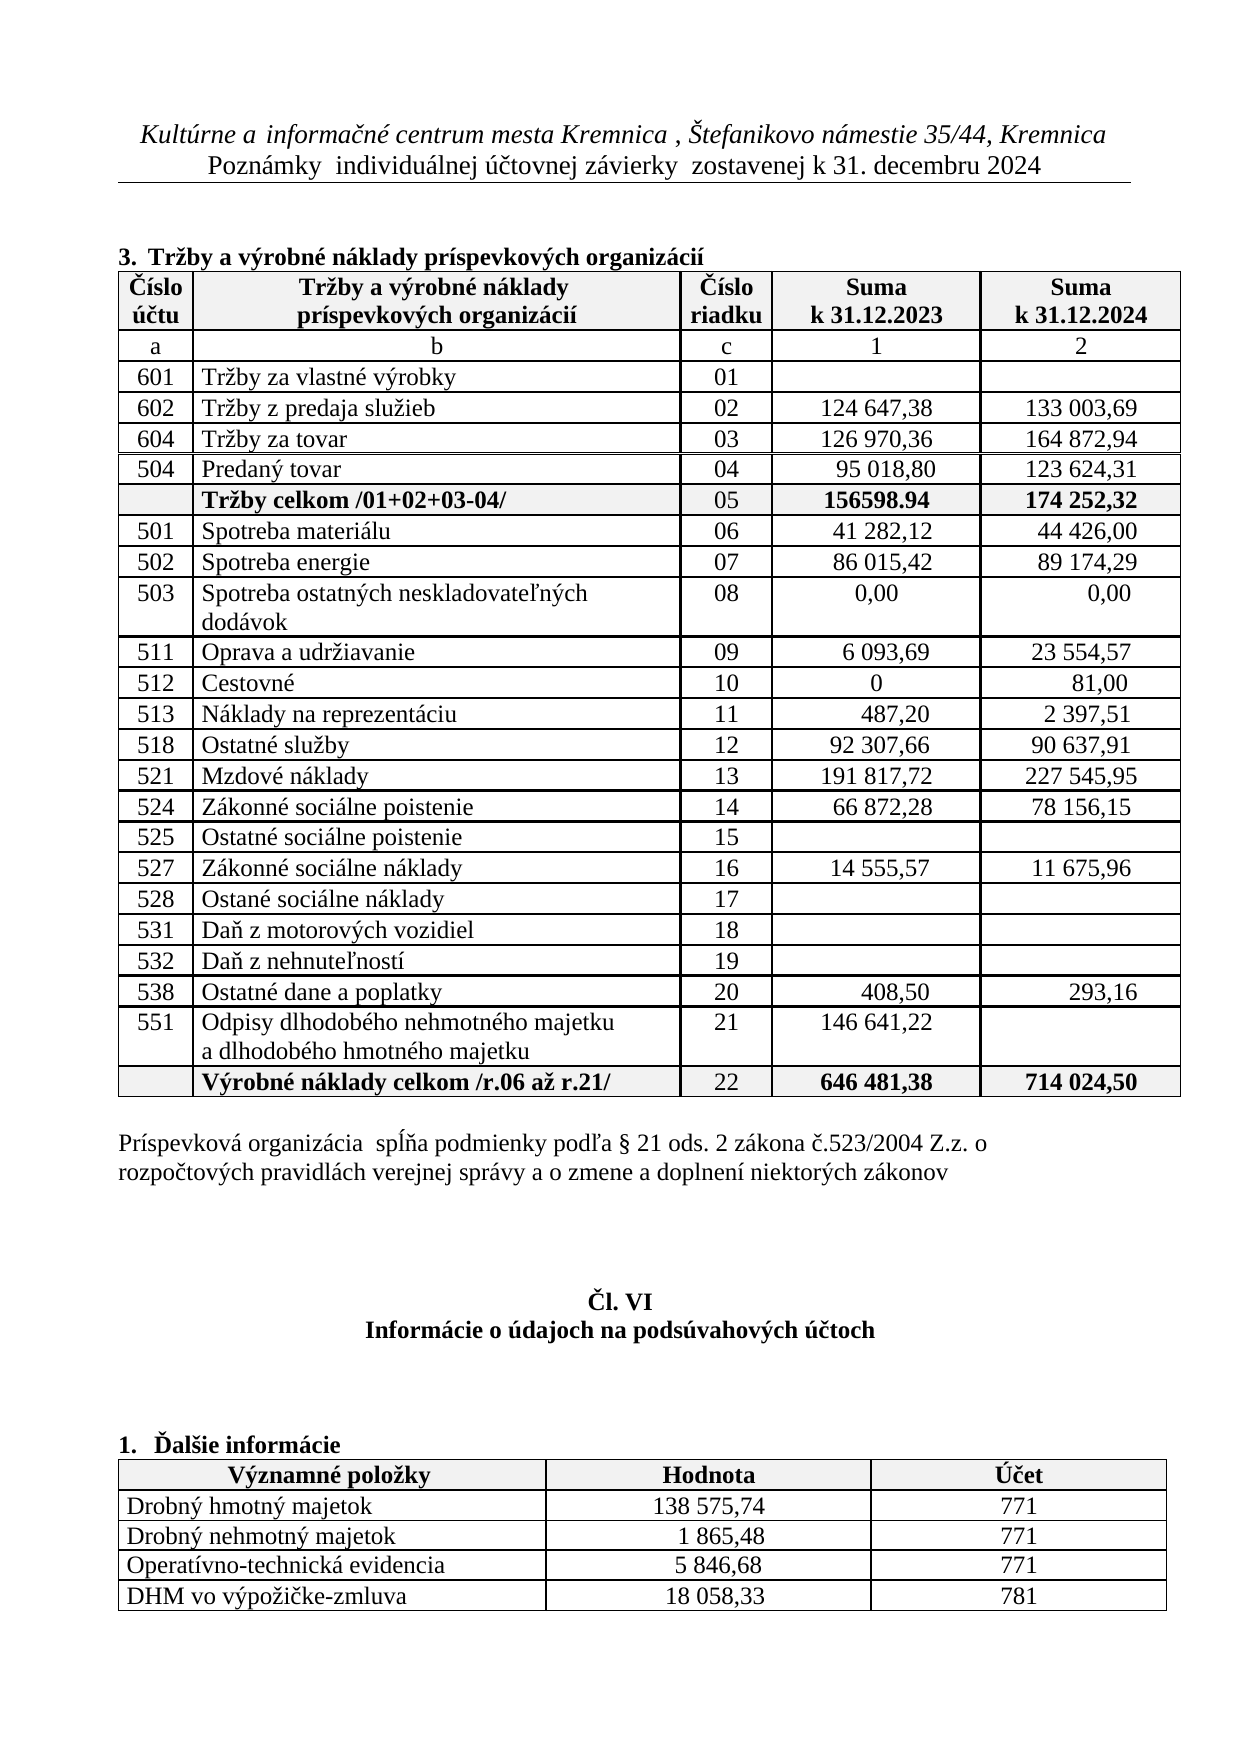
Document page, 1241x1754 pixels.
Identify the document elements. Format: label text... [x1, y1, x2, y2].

table_cell 21 [682, 1008, 771, 1065]
table_cell 23 554,57 [982, 638, 1180, 666]
table_cell Mzdové náklady [194, 761, 679, 789]
table_cell 604 [119, 424, 192, 452]
table_cell [773, 915, 979, 944]
table_cell 513 [119, 699, 192, 728]
table_cell b [194, 331, 679, 360]
text Informácie o údajoch na podsúvahových účtoch [118, 1315, 1122, 1344]
table_cell [119, 1067, 192, 1096]
table_cell Oprava a udržiavanie [194, 638, 679, 666]
table_cell [982, 1008, 1180, 1065]
table_cell 08 [682, 578, 771, 635]
table_header Hodnota [547, 1460, 870, 1489]
table_cell 146 641,22 [773, 1008, 979, 1065]
table_cell 02 [682, 393, 771, 422]
table_cell a [119, 331, 192, 360]
table_header Suma k 31.12.2024 [982, 272, 1180, 329]
table_cell 12 [682, 730, 771, 759]
table_cell 521 [119, 761, 192, 789]
table_header Tržby a výrobné náklady príspevkových organizácií [194, 272, 679, 329]
table_cell 04 [682, 455, 771, 483]
table_cell 01 [682, 362, 771, 391]
table_cell Daň z motorových vozidiel [194, 915, 679, 944]
table_cell Spotreba energie [194, 547, 679, 576]
table_cell 518 [119, 730, 192, 759]
table_cell Tržby za tovar [194, 424, 679, 452]
table_cell 05 [682, 485, 771, 514]
table_cell 11 675,96 [982, 853, 1180, 882]
table_cell 2 397,51 [982, 699, 1180, 728]
table_cell Predaný tovar [194, 455, 679, 483]
table_cell 531 [119, 915, 192, 944]
table_cell 41 282,12 [773, 516, 979, 545]
table_header Významné položky [119, 1460, 545, 1489]
table_cell 714 024,50 [982, 1067, 1180, 1096]
table_cell 123 624,31 [982, 455, 1180, 483]
table_cell Daň z nehnuteľností [194, 946, 679, 974]
table_cell 525 [119, 823, 192, 851]
table_cell Ostatné sociálne poistenie [194, 823, 679, 851]
table_cell 174 252,32 [982, 485, 1180, 514]
table_cell 06 [682, 516, 771, 545]
table_cell 18 058,33 [547, 1581, 870, 1610]
table_header Suma k 31.12.2023 [773, 272, 979, 329]
table_cell 532 [119, 946, 192, 974]
table_cell [773, 946, 979, 974]
table_cell 501 [119, 516, 192, 545]
table_cell 191 817,72 [773, 761, 979, 789]
table_cell 78 156,15 [982, 792, 1180, 820]
table_cell Operatívno-technická evidencia [119, 1551, 545, 1579]
table_cell 90 637,91 [982, 730, 1180, 759]
table_cell [982, 884, 1180, 913]
table_cell 1 865,48 [547, 1521, 870, 1549]
table_cell 408,50 [773, 977, 979, 1005]
table_cell Ostatné služby [194, 730, 679, 759]
table_cell 0,00 [982, 578, 1180, 635]
table_cell Drobný hmotný majetok [119, 1491, 545, 1520]
table_cell 5 846,68 [547, 1551, 870, 1579]
text Príspevková organizácia spĺňa podmienky podľa § 21 ods. 2 zákona č.523/2004 Z.z. o rozpočtových pravidlách verejnej správy a o zmene a doplnení niektorých zákonov [118, 1128, 1122, 1186]
table_cell 14 [682, 792, 771, 820]
table_cell 14 555,57 [773, 853, 979, 882]
table_cell 22 [682, 1067, 771, 1096]
list Tržby a výrobné náklady príspevkových organizácií [118, 242, 1122, 271]
table_cell Odpisy dlhodobého nehmotného majetku a dlhodobého hmotného majetku [194, 1008, 679, 1065]
table_cell 86 015,42 [773, 547, 979, 576]
table_cell 601 [119, 362, 192, 391]
table_cell 133 003,69 [982, 393, 1180, 422]
table_cell 19 [682, 946, 771, 974]
table_cell 0,00 [773, 578, 979, 635]
table_cell 771 [872, 1491, 1166, 1520]
table_cell 17 [682, 884, 771, 913]
table_cell Cestovné [194, 668, 679, 697]
table_cell 81,00 [982, 668, 1180, 697]
table_cell 2 [982, 331, 1180, 360]
table_cell Ostané sociálne náklady [194, 884, 679, 913]
table_cell 10 [682, 668, 771, 697]
table_cell [773, 884, 979, 913]
table_cell Ostatné dane a poplatky [194, 977, 679, 1005]
table_cell 20 [682, 977, 771, 1005]
table_cell Tržby celkom /01+02+03-04/ [194, 485, 679, 514]
table_cell [773, 823, 979, 851]
table_cell 11 [682, 699, 771, 728]
table_cell 511 [119, 638, 192, 666]
table_cell 293,16 [982, 977, 1180, 1005]
table_cell [982, 362, 1180, 391]
table_cell 07 [682, 547, 771, 576]
table_cell 09 [682, 638, 771, 666]
table_cell Zákonné sociálne náklady [194, 853, 679, 882]
table_header Číslo riadku [682, 272, 771, 329]
table_cell Tržby z predaja služieb [194, 393, 679, 422]
table_cell 1 [773, 331, 979, 360]
table_cell 646 481,38 [773, 1067, 979, 1096]
table_cell 156598,94 [773, 485, 979, 514]
table_cell 527 [119, 853, 192, 882]
table_cell 126 970,36 [773, 424, 979, 452]
table_cell 771 [872, 1551, 1166, 1579]
table_cell 227 545,95 [982, 761, 1180, 789]
table_cell [119, 485, 192, 514]
table_cell 504 [119, 455, 192, 483]
table_cell 124 647,38 [773, 393, 979, 422]
table_cell 551 [119, 1008, 192, 1065]
table_cell 66 872,28 [773, 792, 979, 820]
table_cell [982, 946, 1180, 974]
table_cell 92 307,66 [773, 730, 979, 759]
table_cell 164 872,94 [982, 424, 1180, 452]
table_cell 487,20 [773, 699, 979, 728]
table_cell 03 [682, 424, 771, 452]
table_cell 18 [682, 915, 771, 944]
table_cell 13 [682, 761, 771, 789]
table_cell Spotreba ostatných neskladovateľných dodávok [194, 578, 679, 635]
table_cell 6 093,69 [773, 638, 979, 666]
table_cell 502 [119, 547, 192, 576]
table_cell Výrobné náklady celkom /r.06 až r.21/ [194, 1067, 679, 1096]
table_cell [982, 823, 1180, 851]
list Ďalšie informácie [118, 1430, 1122, 1459]
table_cell 44 426,00 [982, 516, 1180, 545]
table_cell 771 [872, 1521, 1166, 1549]
table_cell 781 [872, 1581, 1166, 1610]
table_cell 503 [119, 578, 192, 635]
text Čl. VI [118, 1287, 1122, 1315]
table_cell Spotreba materiálu [194, 516, 679, 545]
table_cell c [682, 331, 771, 360]
table_cell DHM vo výpožičke-zmluva [119, 1581, 545, 1610]
table_cell Náklady na reprezentáciu [194, 699, 679, 728]
table_cell 95 018,80 [773, 455, 979, 483]
table_cell 0 [773, 668, 979, 697]
table_header Číslo účtu [119, 272, 192, 329]
table_cell 512 [119, 668, 192, 697]
table_header Účet [872, 1460, 1166, 1489]
table_cell Zákonné sociálne poistenie [194, 792, 679, 820]
table_cell [773, 362, 979, 391]
table_cell 602 [119, 393, 192, 422]
table_cell Drobný nehmotný majetok [119, 1521, 545, 1549]
table_cell Tržby za vlastné výrobky [194, 362, 679, 391]
table_cell 15 [682, 823, 771, 851]
table_cell 138 575,74 [547, 1491, 870, 1520]
table_cell 538 [119, 977, 192, 1005]
table_cell 528 [119, 884, 192, 913]
table_cell 16 [682, 853, 771, 882]
table_cell 89 174,29 [982, 547, 1180, 576]
table_cell [982, 915, 1180, 944]
table_cell 524 [119, 792, 192, 820]
